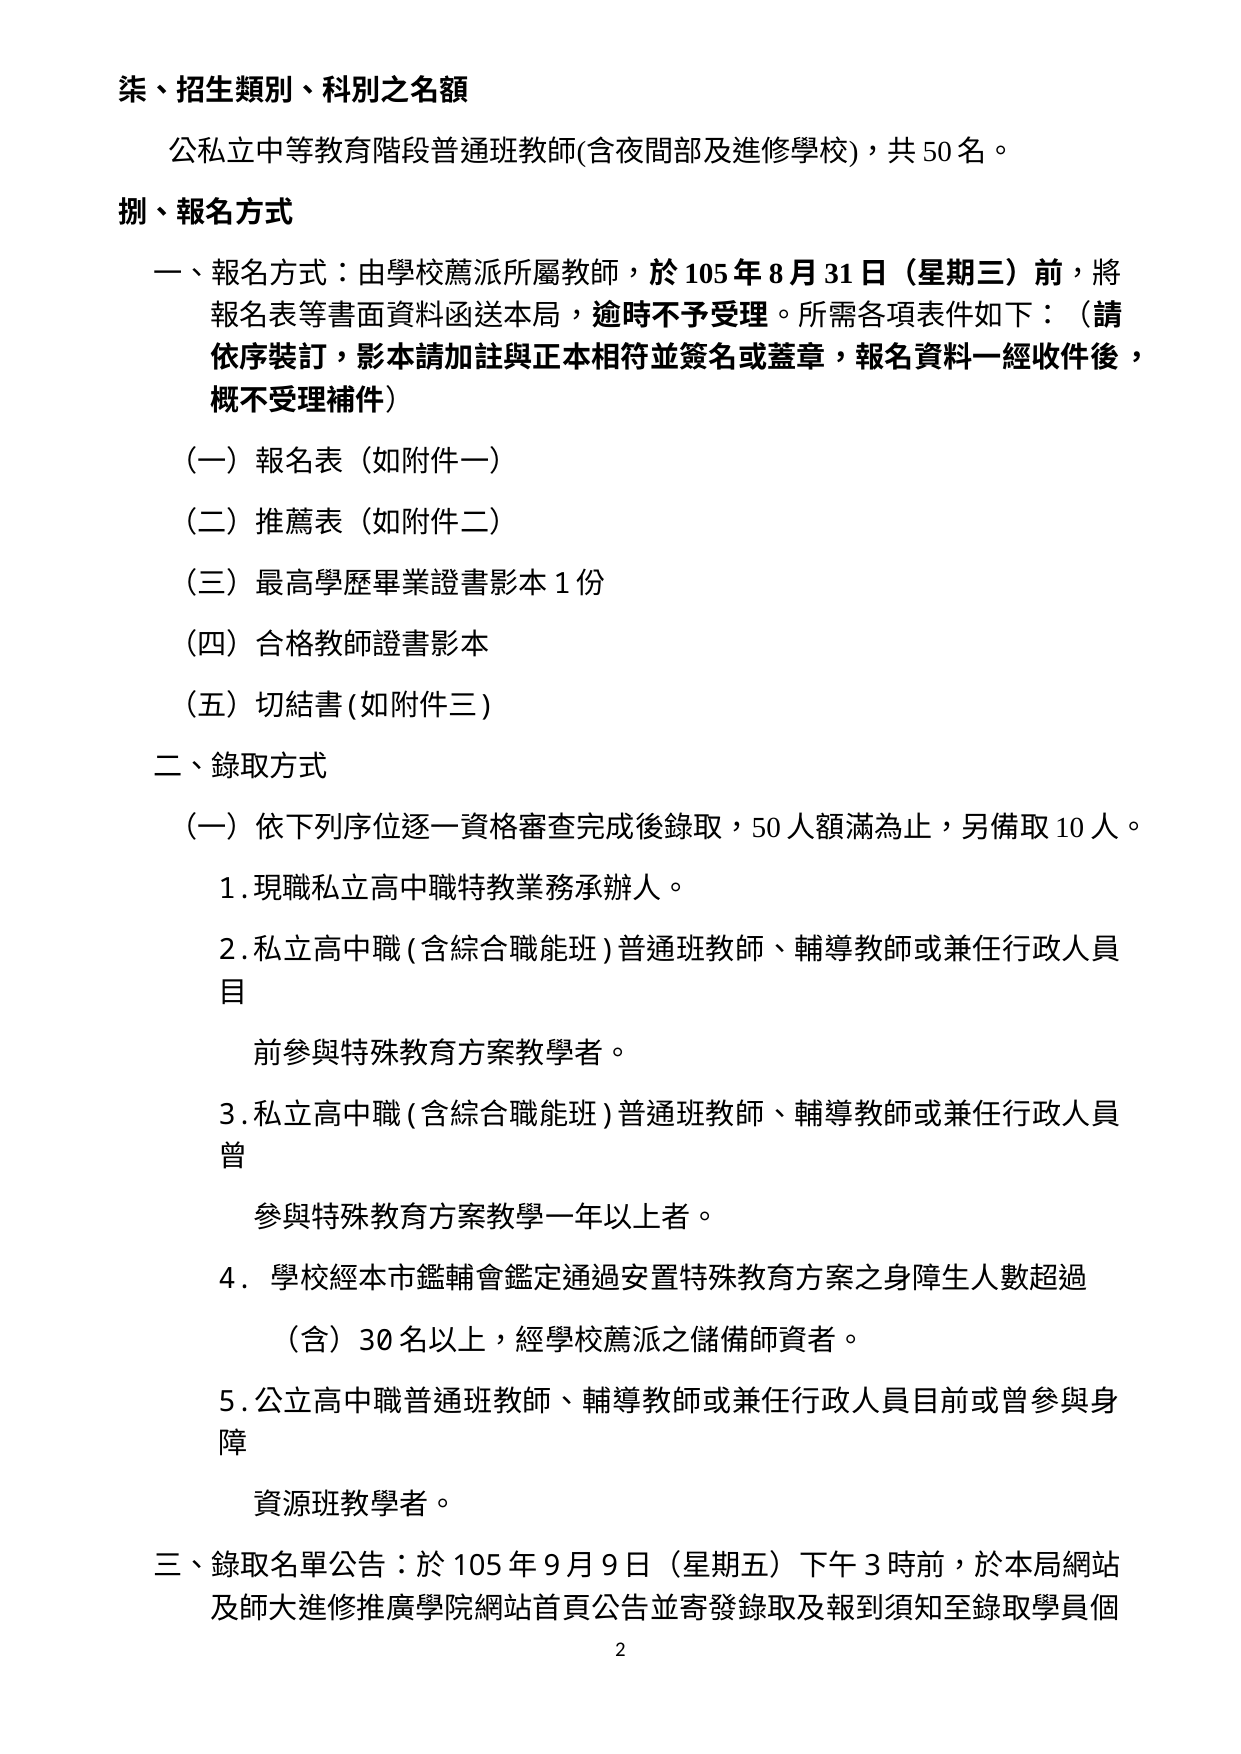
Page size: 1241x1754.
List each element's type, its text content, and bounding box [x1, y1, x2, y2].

text （四）合格教師證書影本 [168, 620, 1122, 663]
text 1.現職私立高中職特教業務承辦人。 [218, 865, 1122, 907]
text 二、錄取方式 [153, 743, 1122, 785]
text 三、錄取名單公告：於105年9月9日（星期五）下午3時前，於本局網站及師大進修推廣學院網站首頁公告並寄發錄取及報到須知至錄取學員個 [153, 1542, 1122, 1627]
text 2.私立高中職(含綜合職能班)普通班教師、輔導教師或兼任行政人員目 [218, 926, 1122, 1011]
text 捌、報名方式 [118, 188, 1122, 231]
text 柒、招生類別、科別之名額 [118, 66, 1122, 108]
text 一、報名方式：由學校薦派所屬教師，於105年8月31日（星期三）前，將報名表等書面資料函送本局，逾時不予受理。所需各項表件如下：（請依序裝訂，影本請加註與正本相符並簽名或蓋章，報名資料一經收件後，概不受理補件） [153, 249, 1122, 418]
text （三）最高學歷畢業證書影本1份 [168, 559, 1122, 602]
text 4. 學校經本市鑑輔會鑑定通過安置特殊教育方案之身障生人數超過 [218, 1255, 1122, 1297]
text 3.私立高中職(含綜合職能班)普通班教師、輔導教師或兼任行政人員曾 [218, 1090, 1122, 1175]
text 資源班教學者。 [218, 1481, 1122, 1523]
text （一）報名表（如附件一） [168, 437, 1122, 479]
text （含）30名以上，經學校薦派之儲備師資者。 [218, 1316, 1122, 1358]
text 參與特殊教育方案教學一年以上者。 [218, 1194, 1122, 1236]
text 前參與特殊教育方案教學者。 [218, 1029, 1122, 1072]
text （二）推薦表（如附件二） [168, 498, 1122, 541]
text 5.公立高中職普通班教師、輔導教師或兼任行政人員目前或曾參與身障 [218, 1377, 1122, 1462]
text （一）依下列序位逐一資格審查完成後錄取，50人額滿為止，另備取10人。 [168, 804, 1122, 846]
text （五）切結書(如附件三) [168, 681, 1122, 724]
text 公私立中等教育階段普通班教師(含夜間部及進修學校)，共50名。 [168, 127, 1122, 169]
